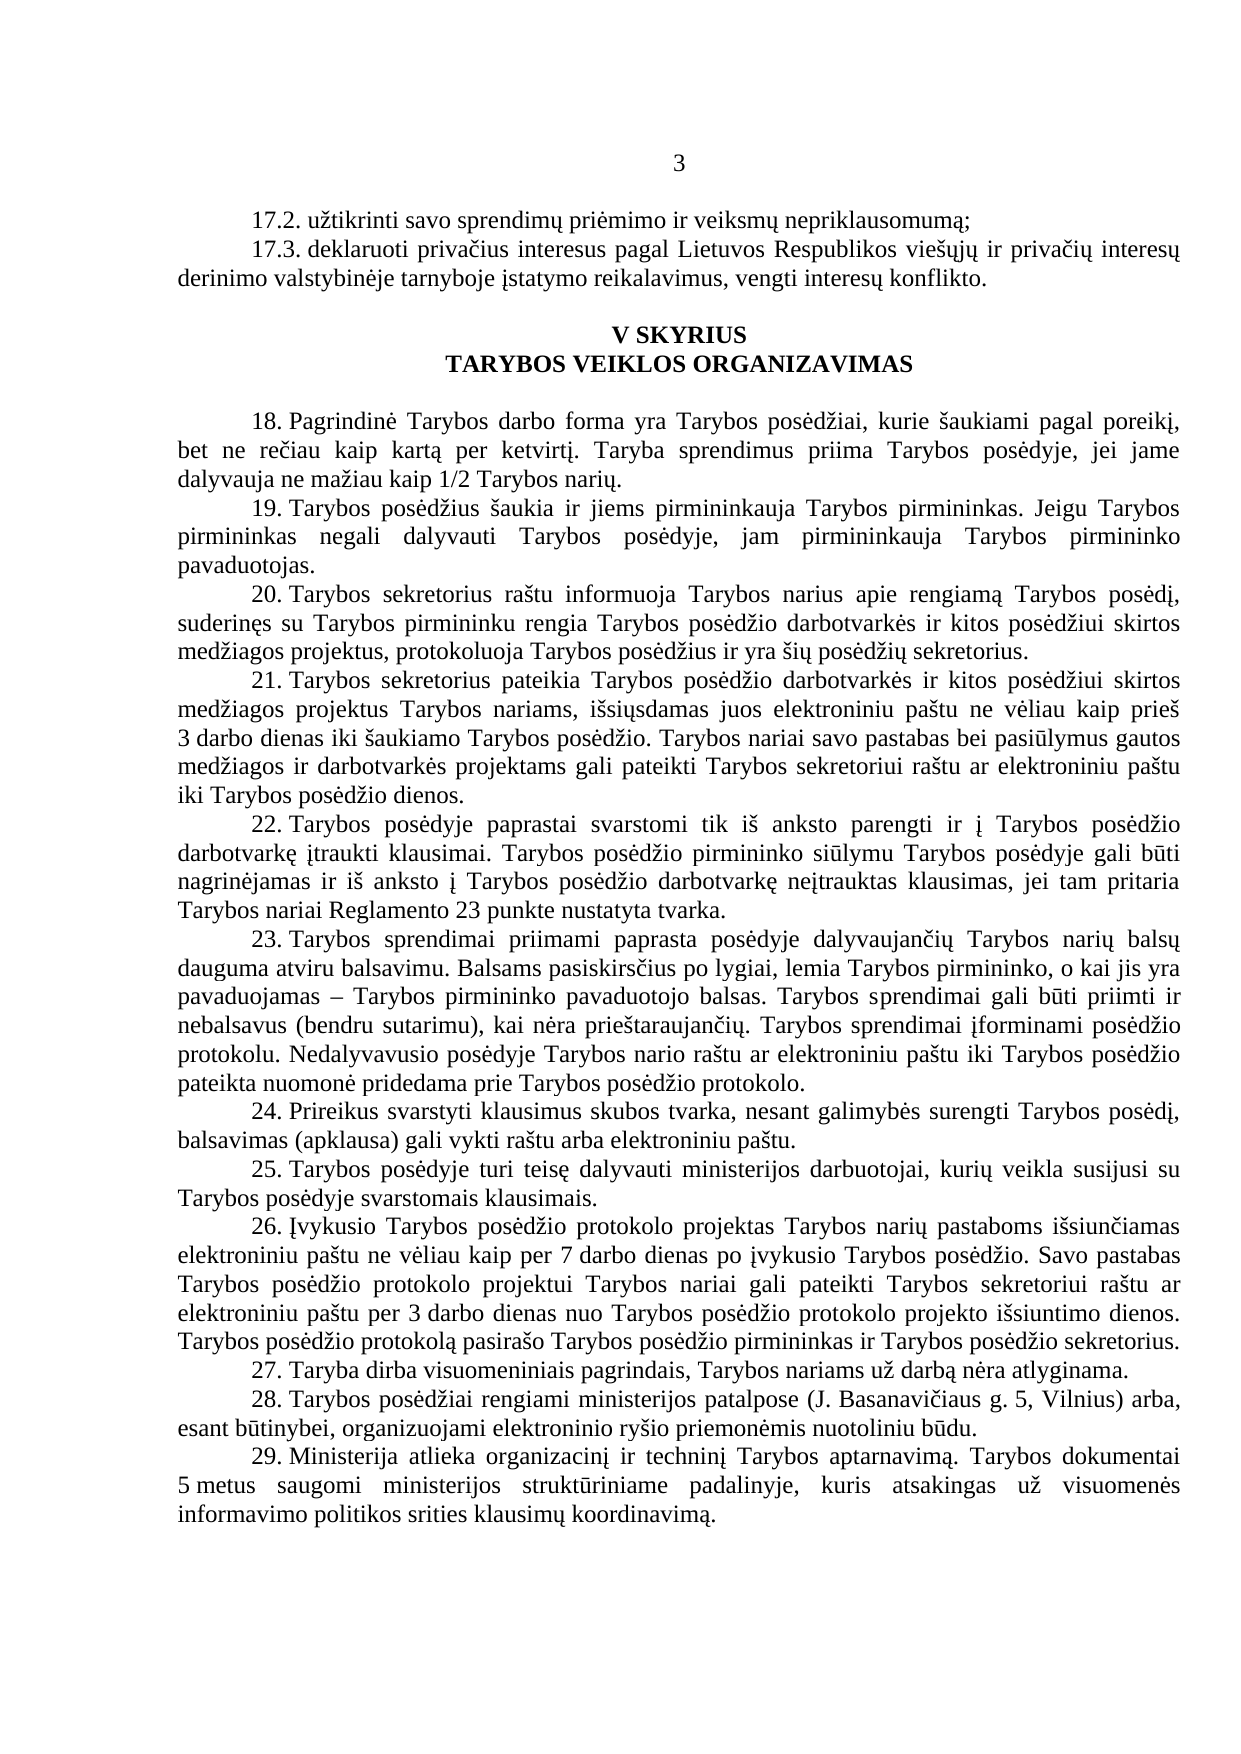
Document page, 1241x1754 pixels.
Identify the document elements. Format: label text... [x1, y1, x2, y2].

text 20. Tarybos sekretorius raštu informuoja Tarybos narius apie rengiamą Tarybos posėdį, suderinęs su Tarybos pirmininku rengia Tarybos posėdžio darbotvarkės ir kitos posėdžiui skirtos medžiagos projektus, protokoluoja Tarybos posėdžius ir yra šių posėdžių sekretorius. [177, 579, 1181, 665]
text 27. Taryba dirba visuomeniniais pagrindais, Tarybos nariams už darbą nėra atlyginama. [177, 1355, 1181, 1384]
text TARYBOS VEIKLOS ORGANIZAVIMAS [177, 349, 1181, 378]
text 17.2. užtikrinti savo sprendimų priėmimo ir veiksmų nepriklausomumą; [177, 205, 1181, 234]
text 25. Tarybos posėdyje turi teisę dalyvauti ministerijos darbuotojai, kurių veikla susijusi su Tarybos posėdyje svarstomais klausimais. [177, 1154, 1181, 1211]
text 29. Ministerija atlieka organizacinį ir techninį Tarybos aptarnavimą. Tarybos dokumentai 5 metus saugomi ministerijos struktūriniame padalinyje, kuris atsakingas už visuomenės informavimo politikos srities klausimų koordinavimą. [177, 1441, 1181, 1528]
text 19. Tarybos posėdžius šaukia ir jiems pirmininkauja Tarybos pirmininkas. Jeigu Tarybos pirmininkas negali dalyvauti Tarybos posėdyje, jam pirmininkauja Tarybos pirmininko pavaduotojas. [177, 493, 1181, 579]
text 24. Prireikus svarstyti klausimus skubos tvarka, nesant galimybės surengti Tarybos posėdį, balsavimas (apklausa) gali vykti raštu arba elektroniniu paštu. [177, 1096, 1181, 1154]
text 18. Pagrindinė Tarybos darbo forma yra Tarybos posėdžiai, kurie šaukiami pagal poreikį, bet ne rečiau kaip kartą per ketvirtį. Taryba sprendimus priima Tarybos posėdyje, jei jame dalyvauja ne mažiau kaip 1/2 Tarybos narių. [177, 406, 1181, 493]
text 22. Tarybos posėdyje paprastai svarstomi tik iš anksto parengti ir į Tarybos posėdžio darbotvarkę įtraukti klausimai. Tarybos posėdžio pirmininko siūlymu Tarybos posėdyje gali būti nagrinėjamas ir iš anksto į Tarybos posėdžio darbotvarkę neįtrauktas klausimas, jei tam pritaria Tarybos nariai Reglamento 23 punkte nustatyta tvarka. [177, 809, 1181, 924]
text 23. Tarybos sprendimai priimami paprasta posėdyje dalyvaujančių Tarybos narių balsų dauguma atviru balsavimu. Balsams pasiskirsčius po lygiai, lemia Tarybos pirmininko, o kai jis yra pavaduojamas – Tarybos pirmininko pavaduotojo balsas. Tarybos sprendimai gali būti priimti ir nebalsavus (bendru sutarimu), kai nėra prieštaraujančių. Tarybos sprendimai įforminami posėdžio protokolu. Nedalyvavusio posėdyje Tarybos nario raštu ar elektroniniu paštu iki Tarybos posėdžio pateikta nuomonė pridedama prie Tarybos posėdžio protokolo. [177, 924, 1181, 1096]
text 28. Tarybos posėdžiai rengiami ministerijos patalpose (J. Basanavičiaus g. 5, Vilnius) arba, esant būtinybei, organizuojami elektroninio ryšio priemonėmis nuotoliniu būdu. [177, 1384, 1181, 1441]
text 26. Įvykusio Tarybos posėdžio protokolo projektas Tarybos narių pastaboms išsiunčiamas elektroniniu paštu ne vėliau kaip per 7 darbo dienas po įvykusio Tarybos posėdžio. Savo pastabas Tarybos posėdžio protokolo projektui Tarybos nariai gali pateikti Tarybos sekretoriui raštu ar elektroniniu paštu per 3 darbo dienas nuo Tarybos posėdžio protokolo projekto išsiuntimo dienos. Tarybos posėdžio protokolą pasirašo Tarybos posėdžio pirmininkas ir Tarybos posėdžio sekretorius. [177, 1211, 1181, 1355]
text V SKYRIUS [177, 320, 1181, 349]
text 17.3. deklaruoti privačius interesus pagal Lietuvos Respublikos viešųjų ir privačių interesų derinimo valstybinėje tarnyboje įstatymo reikalavimus, vengti interesų konflikto. [177, 234, 1181, 291]
text 21. Tarybos sekretorius pateikia Tarybos posėdžio darbotvarkės ir kitos posėdžiui skirtos medžiagos projektus Tarybos nariams, išsiųsdamas juos elektroniniu paštu ne vėliau kaip prieš 3 darbo dienas iki šaukiamo Tarybos posėdžio. Tarybos nariai savo pastabas bei pasiūlymus gautos medžiagos ir darbotvarkės projektams gali pateikti Tarybos sekretoriui raštu ar elektroniniu paštu iki Tarybos posėdžio dienos. [177, 665, 1181, 809]
